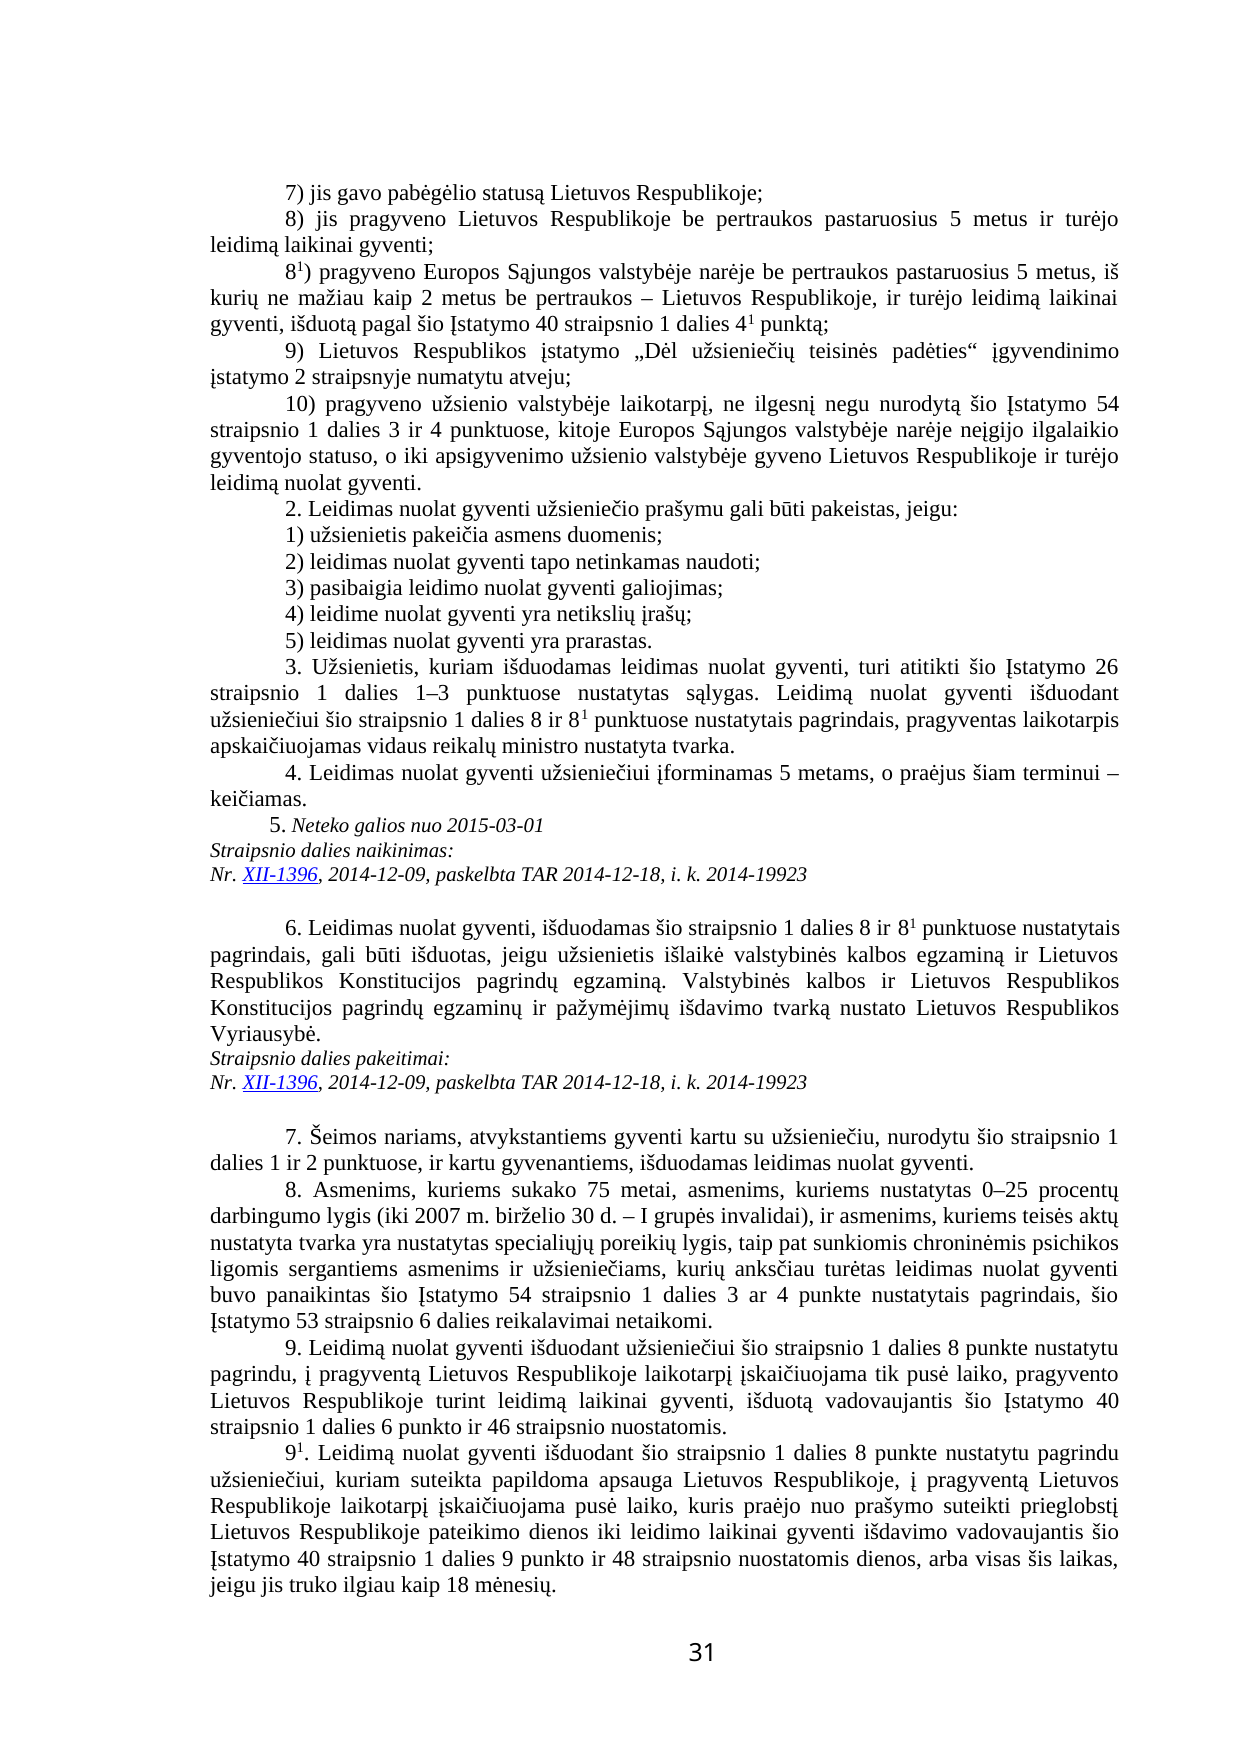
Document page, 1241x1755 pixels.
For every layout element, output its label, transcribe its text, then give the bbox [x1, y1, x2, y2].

text Nr. XII-1396, 2014-12-09, paskelbta TAR 2014-12-18, i. k. 2014-19923 [210, 862, 1120, 886]
text 1) užsienietis pakeičia asmens duomenis; [210, 521, 1120, 548]
text Straipsnio dalies naikinimas: [210, 838, 1120, 862]
text 5) leidimas nuolat gyventi yra prarastas. [210, 627, 1120, 653]
text 2. Leidimas nuolat gyventi užsieniečio prašymu gali būti pakeistas, jeigu: [210, 495, 1120, 521]
text 7) jis gavo pabėgėlio statusą Lietuvos Respublikoje; [210, 179, 1120, 205]
text 9) Lietuvos Respublikos įstatymo „Dėl užsieniečių teisinės padėties“ įgyvendinimo įstatymo 2 straipsnyje numatytu atveju; [210, 337, 1120, 389]
text 2) leidimas nuolat gyventi tapo netinkamas naudoti; [210, 548, 1120, 574]
text 4. Leidimas nuolat gyventi užsieniečiui įforminamas 5 metams, o praėjus šiam terminui – keičiamas. [210, 758, 1120, 811]
text 7. Šeimos nariams, atvykstantiems gyventi kartu su užsieniečiu, nurodytu šio straipsnio 1 dalies 1 ir 2 punktuose, ir kartu gyvenantiems, išduodamas leidimas nuolat gyventi. [210, 1123, 1120, 1176]
text 5. Neteko galios nuo 2015-03-01 [210, 811, 1120, 838]
text 6. Leidimas nuolat gyventi, išduodamas šio straipsnio 1 dalies 8 ir 81 punktuose nustatytais pagrindais, gali būti išduotas, jeigu užsienietis išlaikė valstybinės kalbos egzaminą ir Lietuvos Respublikos Konstitucijos pagrindų egzaminą. Valstybinės kalbos ir Lietuvos Respublikos Konstitucijos pagrindų egzaminų ir pažymėjimų išdavimo tvarką nustato Lietuvos Respublikos Vyriausybė. [210, 914, 1120, 1046]
text 8. Asmenims, kuriems sukako 75 metai, asmenims, kuriems nustatytas 0–25 procentų darbingumo lygis (iki 2007 m. birželio 30 d. – I grupės invalidai), ir asmenims, kuriems teisės aktų nustatyta tvarka yra nustatytas specialiųjų poreikių lygis, taip pat sunkiomis chroninėmis psichikos ligomis sergantiems asmenims ir užsieniečiams, kurių anksčiau turėtas leidimas nuolat gyventi buvo panaikintas šio Įstatymo 54 straipsnio 1 dalies 3 ar 4 punkte nustatytais pagrindais, šio Įstatymo 53 straipsnio 6 dalies reikalavimai netaikomi. [210, 1176, 1120, 1334]
text 9. Leidimą nuolat gyventi išduodant užsieniečiui šio straipsnio 1 dalies 8 punkte nustatytu pagrindu, į pragyventą Lietuvos Respublikoje laikotarpį įskaičiuojama tik pusė laiko, pragyvento Lietuvos Respublikoje turint leidimą laikinai gyventi, išduotą vadovaujantis šio Įstatymo 40 straipsnio 1 dalies 6 punkto ir 46 straipsnio nuostatomis. [210, 1334, 1120, 1439]
text 91. Leidimą nuolat gyventi išduodant šio straipsnio 1 dalies 8 punkte nustatytu pagrindu užsieniečiui, kuriam suteikta papildoma apsauga Lietuvos Respublikoje, į pragyventą Lietuvos Respublikoje laikotarpį įskaičiuojama pusė laiko, kuris praėjo nuo prašymo suteikti prieglobstį Lietuvos Respublikoje pateikimo dienos iki leidimo laikinai gyventi išdavimo vadovaujantis šio Įstatymo 40 straipsnio 1 dalies 9 punkto ir 48 straipsnio nuostatomis dienos, arba visas šis laikas, jeigu jis truko ilgiau kaip 18 mėnesių. [210, 1439, 1120, 1597]
text 4) leidime nuolat gyventi yra netikslių įrašų; [210, 600, 1120, 627]
text Straipsnio dalies pakeitimai: [210, 1046, 1120, 1070]
text 3. Užsienietis, kuriam išduodamas leidimas nuolat gyventi, turi atitikti šio Įstatymo 26 straipsnio 1 dalies 1–3 punktuose nustatytas sąlygas. Leidimą nuolat gyventi išduodant užsieniečiui šio straipsnio 1 dalies 8 ir 81 punktuose nustatytais pagrindais, pragyventas laikotarpis apskaičiuojamas vidaus reikalų ministro nustatyta tvarka. [210, 653, 1120, 758]
text Nr. XII-1396, 2014-12-09, paskelbta TAR 2014-12-18, i. k. 2014-19923 [210, 1070, 1120, 1094]
text 10) pragyveno užsienio valstybėje laikotarpį, ne ilgesnį negu nurodytą šio Įstatymo 54 straipsnio 1 dalies 3 ir 4 punktuose, kitoje Europos Sąjungos valstybėje narėje neįgijo ilgalaikio gyventojo statuso, o iki apsigyvenimo užsienio valstybėje gyveno Lietuvos Respublikoje ir turėjo leidimą nuolat gyventi. [210, 389, 1120, 495]
text 81) pragyveno Europos Sąjungos valstybėje narėje be pertraukos pastaruosius 5 metus, iš kurių ne mažiau kaip 2 metus be pertraukos – Lietuvos Respublikoje, ir turėjo leidimą laikinai gyventi, išduotą pagal šio Įstatymo 40 straipsnio 1 dalies 41 punktą; [210, 258, 1120, 337]
text 3) pasibaigia leidimo nuolat gyventi galiojimas; [210, 574, 1120, 600]
text 8) jis pragyveno Lietuvos Respublikoje be pertraukos pastaruosius 5 metus ir turėjo leidimą laikinai gyventi; [210, 205, 1120, 258]
